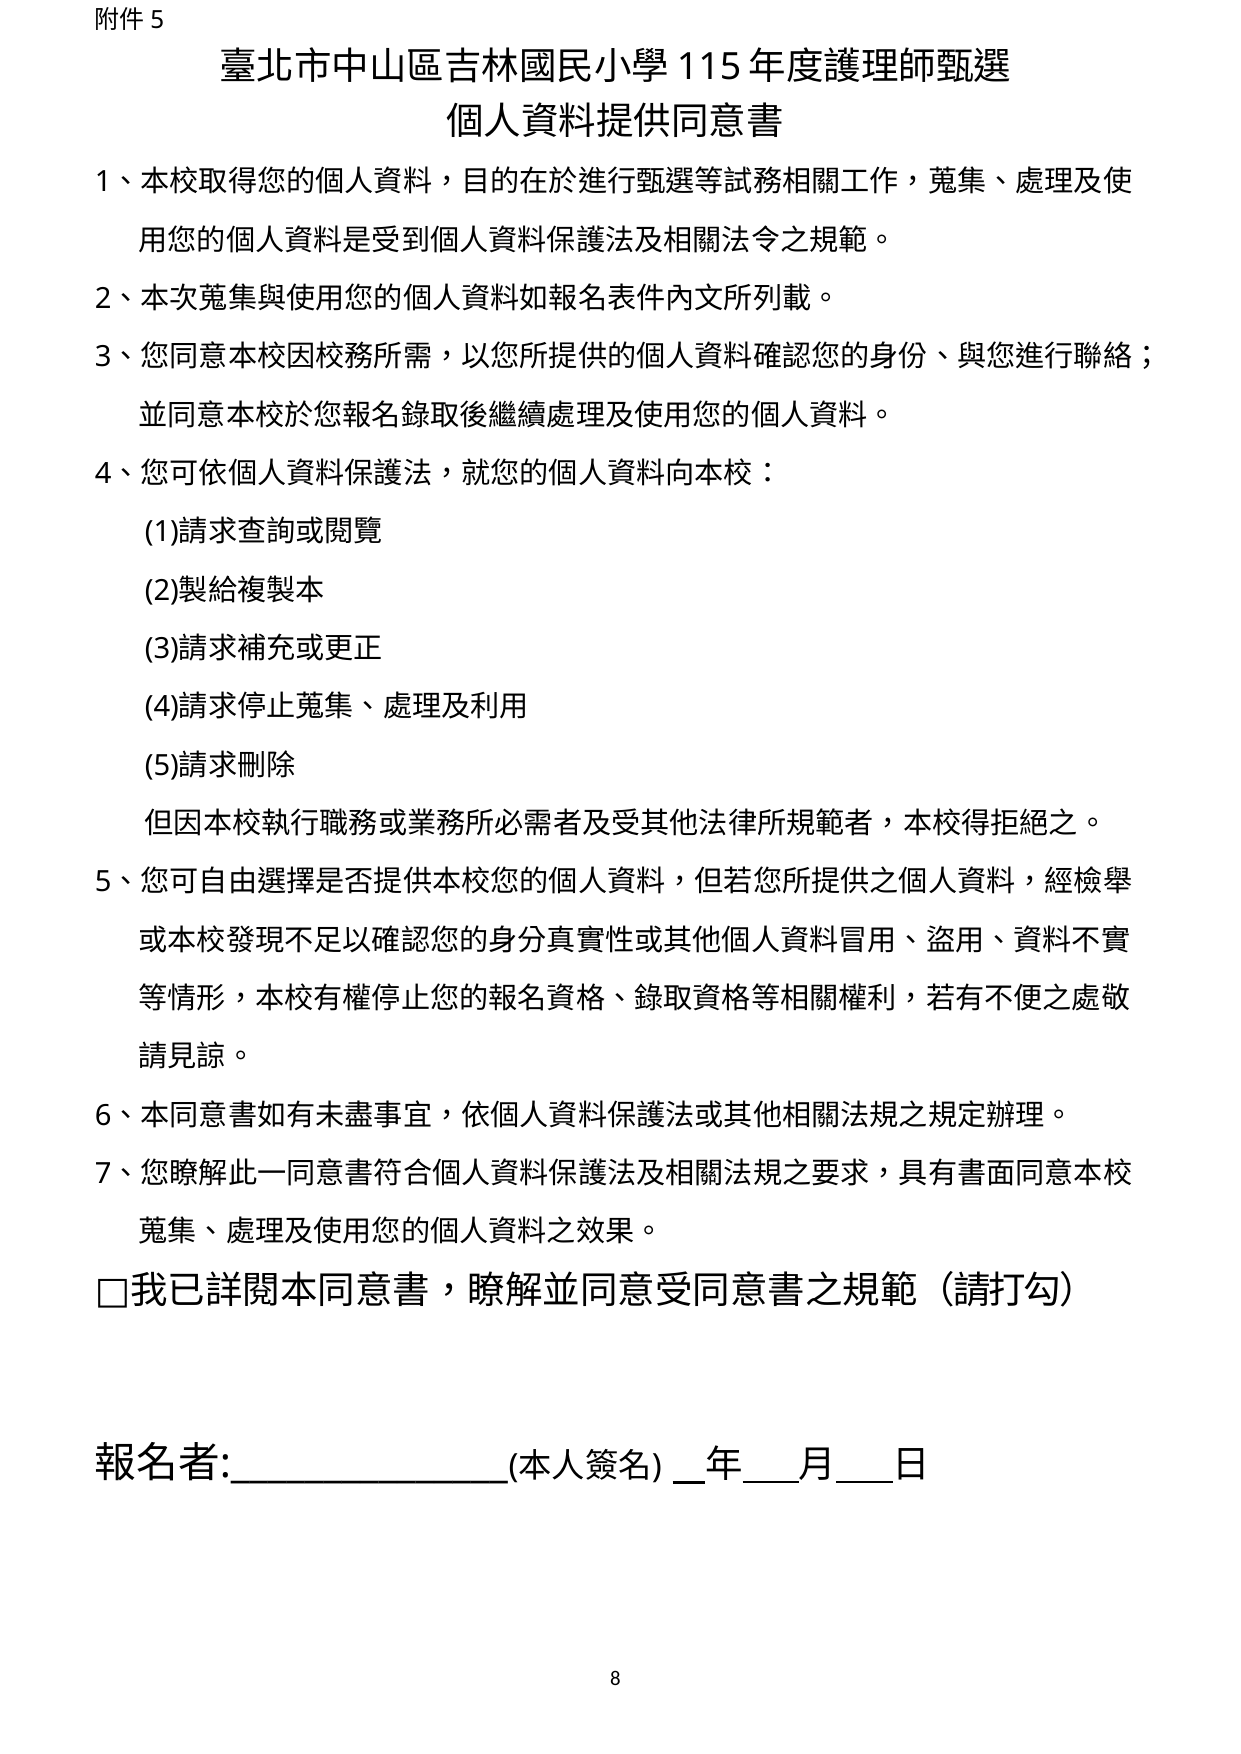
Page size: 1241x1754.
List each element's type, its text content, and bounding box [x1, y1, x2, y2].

text 但因本校執行職務或業務所必需者及受其他法律所規範者，本校得拒絕之。 [144, 787, 1136, 845]
text 7、您瞭解此一同意書符合個人資料保護法及相關法規之要求，具有書面同意本校蒐集、處理及使用您的個人資料之效果。 [94, 1137, 1136, 1253]
text 2、本次蒐集與使用您的個人資料如報名表件內文所列載。 [94, 262, 1136, 320]
text 3、您同意本校因校務所需，以您所提供的個人資料確認您的身份、與您進行聯絡；並同意本校於您報名錄取後繼續處理及使用您的個人資料。 [94, 320, 1136, 437]
text 臺北市中山區吉林國民小學115年度護理師甄選 [94, 36, 1136, 91]
text 5、您可自由選擇是否提供本校您的個人資料，但若您所提供之個人資料，經檢舉或本校發現不足以確認您的身分真實性或其他個人資料冒用、盜用、資料不實等情形，本校有權停止您的報名資格、錄取資格等相關權利，若有不便之處敬請見諒。 [94, 845, 1136, 1078]
text □我已詳閱本同意書，瞭解並同意受同意書之規範（請打勾） [94, 1253, 1136, 1316]
text (1)請求查詢或閱覽 [144, 495, 1136, 553]
text 個人資料提供同意書 [94, 91, 1136, 145]
text 1、本校取得您的個人資料，目的在於進行甄選等試務相關工作，蒐集、處理及使用您的個人資料是受到個人資料保護法及相關法令之規範。 [94, 145, 1136, 262]
text (4)請求停止蒐集、處理及利用 [144, 670, 1136, 728]
text 報名者:_______________(本人簽名) 年 月 日 [94, 1429, 1136, 1490]
text 附件5 [94, 0, 1136, 36]
text 6、本同意書如有未盡事宜，依個人資料保護法或其他相關法規之規定辦理。 [94, 1078, 1136, 1137]
text (2)製給複製本 [144, 553, 1136, 612]
text (5)請求刪除 [144, 728, 1136, 787]
text (3)請求補充或更正 [144, 612, 1136, 670]
text 4、您可依個人資料保護法，就您的個人資料向本校： [94, 437, 1136, 495]
